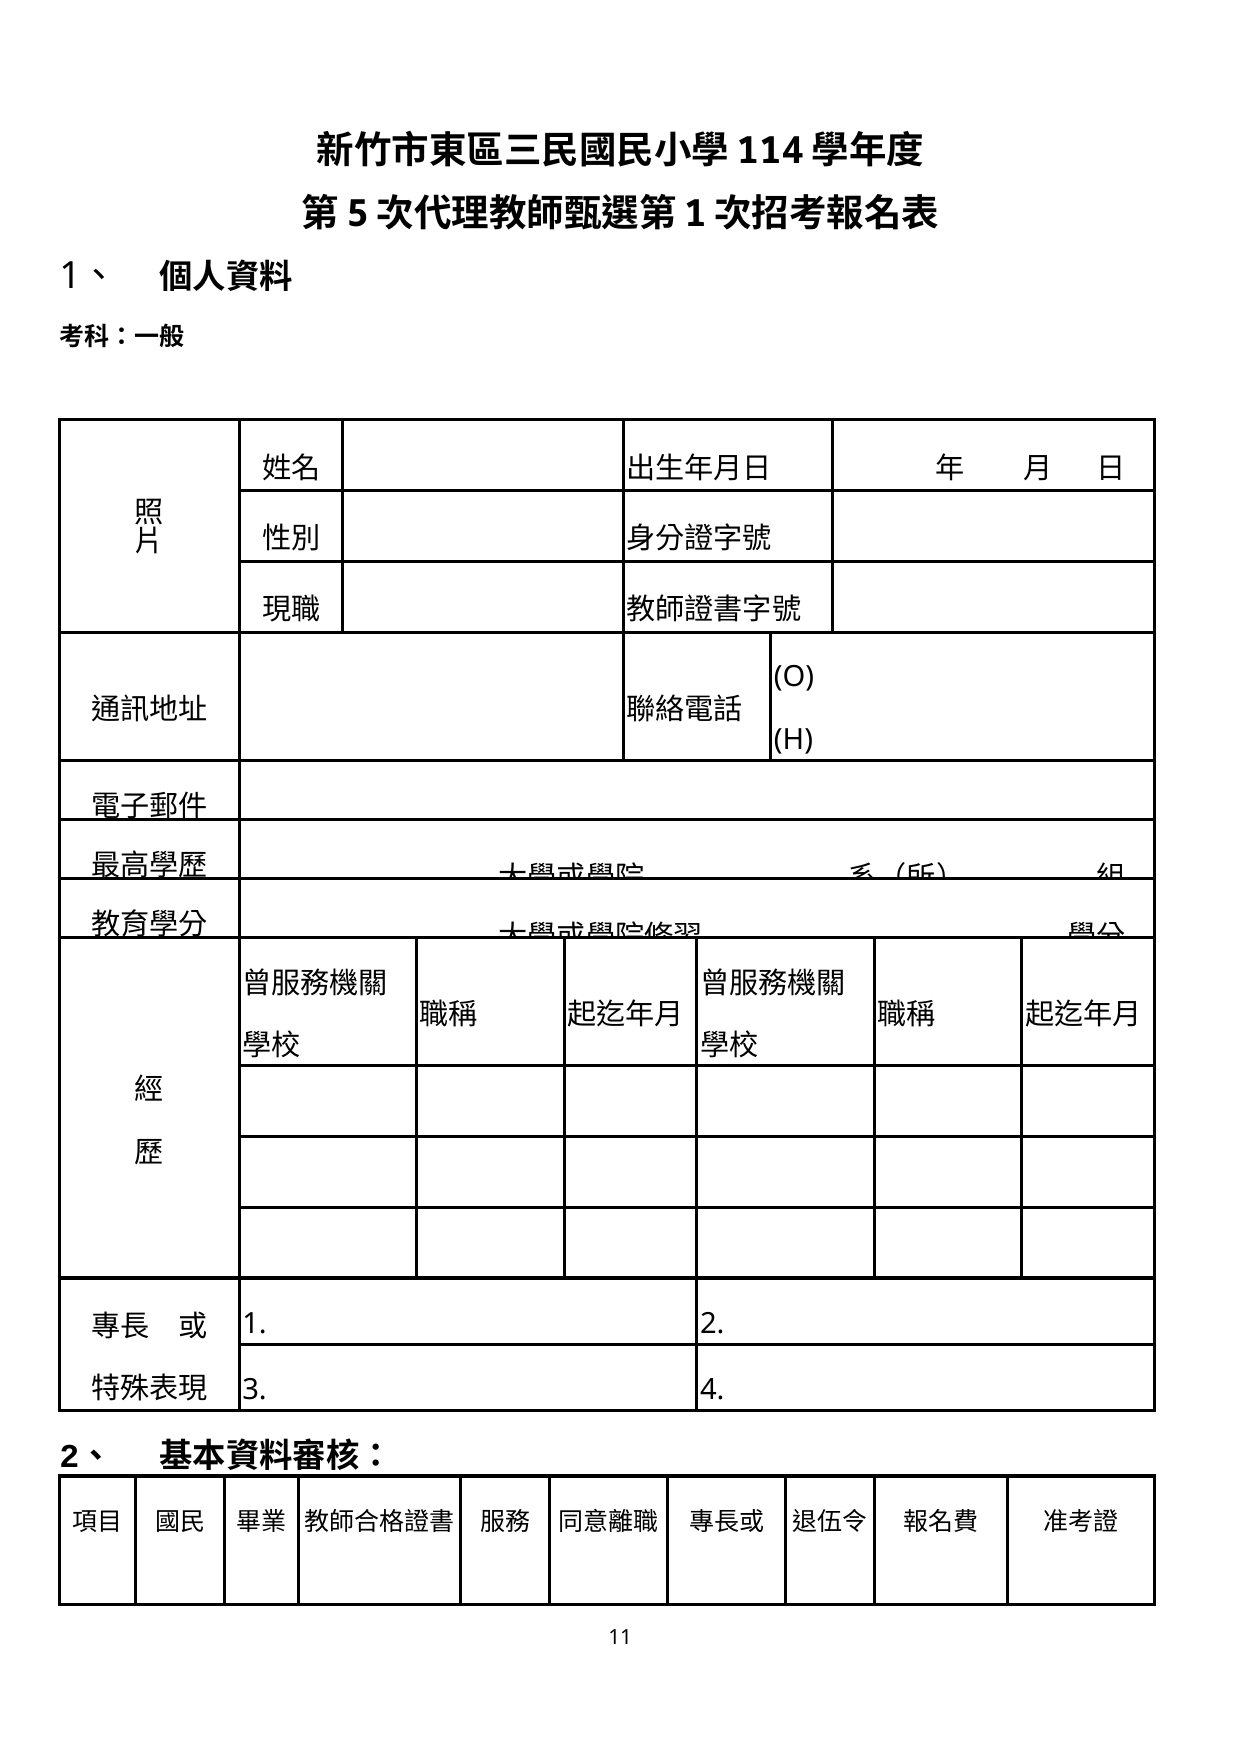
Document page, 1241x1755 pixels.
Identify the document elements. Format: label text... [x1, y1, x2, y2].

table_header 出生年月日 [625, 421, 831, 489]
table_header 准考證 [1009, 1478, 1153, 1602]
table_cell [344, 492, 622, 560]
table_header 姓名 [241, 421, 341, 489]
table_cell [241, 1138, 415, 1206]
table_header 報名費 [876, 1478, 1006, 1602]
table_cell [418, 1067, 563, 1135]
text 新竹市東區三民國民小學114學年度 [59, 106, 1181, 168]
table_cell 電子郵件 [61, 762, 238, 818]
table_cell [698, 1209, 873, 1276]
table_cell 經 歷 [61, 939, 238, 1276]
table_cell [344, 563, 622, 631]
table_cell [566, 1138, 695, 1206]
text 考科：一般 [59, 293, 1181, 356]
table_cell 職稱 [418, 939, 563, 1064]
table_cell 2. [698, 1280, 1153, 1343]
table_cell 教育學分 [61, 880, 238, 936]
table_cell [241, 762, 1153, 818]
table_cell 職稱 [876, 939, 1020, 1064]
table_cell [566, 1209, 695, 1276]
table_cell 現職 [241, 563, 341, 631]
table_cell 最高學歷 [61, 821, 238, 877]
table_cell [1023, 1067, 1153, 1135]
text 第5次代理教師甄選第1次招考報名表 [59, 168, 1181, 231]
table_cell 聯絡電話 [625, 634, 769, 759]
table_cell [876, 1138, 1020, 1206]
table_cell 身分證字號 [625, 492, 831, 560]
table_cell 1. [241, 1280, 695, 1343]
table_cell 教師證書字號 [625, 563, 831, 631]
table_cell [1023, 1209, 1153, 1276]
table_cell [1023, 1138, 1153, 1206]
table_header 國民 [137, 1478, 223, 1602]
table_cell [241, 1209, 415, 1276]
table_cell [834, 563, 1153, 631]
table_cell [876, 1067, 1020, 1135]
table_header 退伍令 [787, 1478, 873, 1602]
table_header 項目 [61, 1478, 134, 1602]
table_cell [566, 1067, 695, 1135]
table_cell [241, 634, 622, 759]
table_cell 專長 或 特殊表現 [61, 1280, 238, 1409]
table_cell 起迄年月 [566, 939, 695, 1064]
table_header 年 月 日 [834, 421, 1153, 489]
table_cell [418, 1138, 563, 1206]
list 個人資料 [59, 231, 1181, 293]
table_cell (O) (H) [772, 634, 1153, 759]
table_cell 曾服務機關 學校 [698, 939, 873, 1064]
table_cell 起迄年月 [1023, 939, 1153, 1064]
table_cell 性別 [241, 492, 341, 560]
table_cell [418, 1209, 563, 1276]
table_cell 4. [698, 1346, 1153, 1409]
table_header [344, 421, 622, 489]
table_cell 大學或學院修習 學分 [241, 880, 1153, 936]
table_header 同意離職 [551, 1478, 666, 1602]
table_header 畢業 [226, 1478, 297, 1602]
table_header 服務 [462, 1478, 548, 1602]
table_cell [241, 1067, 415, 1135]
table_cell [876, 1209, 1020, 1276]
list 基本資料審核： [59, 1412, 1181, 1474]
table_cell 通訊地址 [61, 634, 238, 759]
table_cell [698, 1067, 873, 1135]
table_header 專長或 [669, 1478, 784, 1602]
table_cell 大學或學院 系（所） 組 [241, 821, 1153, 877]
table_header 教師合格證書 [300, 1478, 459, 1602]
table_cell [698, 1138, 873, 1206]
table_header 照片 [61, 421, 238, 631]
table_cell [834, 492, 1153, 560]
table_cell 曾服務機關 學校 [241, 939, 415, 1064]
table_cell 3. [241, 1346, 695, 1409]
